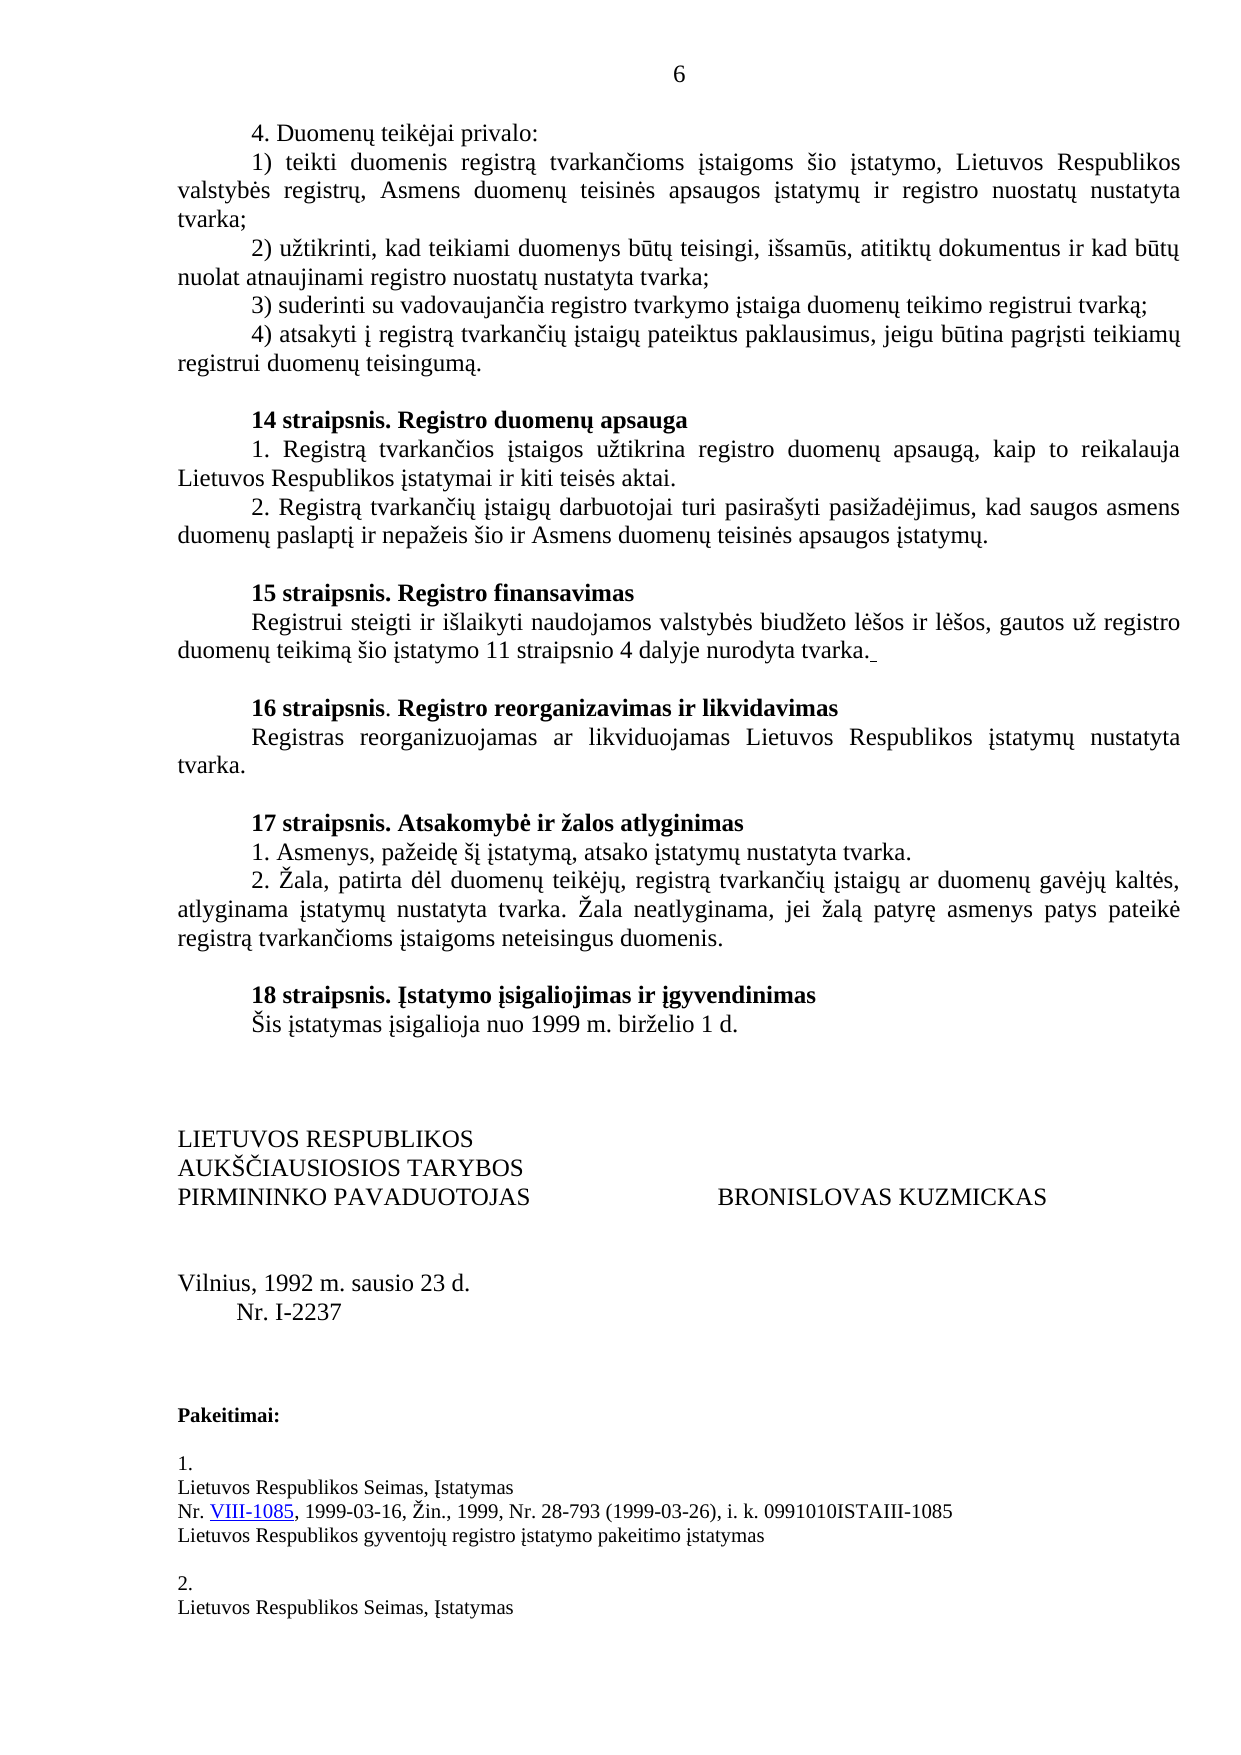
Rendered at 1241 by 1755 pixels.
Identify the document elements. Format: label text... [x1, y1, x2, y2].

text 2. [177, 1571, 1181, 1595]
text 1. Asmenys, pažeidę šį įstatymą, atsako įstatymų nustatyta tvarka. [177, 837, 1181, 866]
text LIETUVOS RESPUBLIKOS [177, 1124, 1181, 1153]
text AUKŠČIAUSIOSIOS TARYBOS [177, 1153, 1181, 1182]
text 4) atsakyti į registrą tvarkančių įstaigų pateiktus paklausimus, jeigu būtina pagrįsti teikiamų registrui duomenų teisingumą. [177, 319, 1181, 377]
text 15 straipsnis. Registro finansavimas [177, 578, 1181, 607]
text Nr. VIII-1085, 1999-03-16, Žin., 1999, Nr. 28-793 (1999-03-26), i. k. 0991010ISTAIII-1085 [177, 1499, 1181, 1523]
text 17 straipsnis. Atsakomybė ir žalos atlyginimas [177, 808, 1181, 837]
text Šis įstatymas įsigalioja nuo 1999 m. birželio 1 d. [177, 1009, 1181, 1038]
text Pakeitimai: [177, 1402, 1181, 1427]
text 1. [177, 1451, 1181, 1475]
text 4. Duomenų teikėjai privalo: [177, 118, 1181, 147]
text 18 straipsnis. Įstatymo įsigaliojimas ir įgyvendinimas [177, 981, 1181, 1009]
text 2. Žala, patirta dėl duomenų teikėjų, registrą tvarkančių įstaigų ar duomenų gavėjų kaltės, atlyginama įstatymų nustatyta tvarka. Žala neatlyginama, jei žalą patyrę asmenys patys pateikė registrą tvarkančioms įstaigoms neteisingus duomenis. [177, 866, 1181, 952]
text Registras reorganizuojamas ar likviduojamas Lietuvos Respublikos įstatymų nustatyta tvarka. [177, 722, 1181, 779]
text Vilnius, 1992 m. sausio 23 d. [177, 1268, 1181, 1297]
text 3) suderinti su vadovaujančia registro tvarkymo įstaiga duomenų teikimo registrui tvarką; [177, 291, 1181, 319]
text 16 straipsnis. Registro reorganizavimas ir likvidavimas [177, 693, 1181, 722]
text Lietuvos Respublikos Seimas, Įstatymas [177, 1595, 1181, 1619]
text 1. Registrą tvarkančios įstaigos užtikrina registro duomenų apsaugą, kaip to reikalauja Lietuvos Respublikos įstatymai ir kiti teisės aktai. [177, 434, 1181, 492]
text 2) užtikrinti, kad teikiami duomenys būtų teisingi, išsamūs, atitiktų dokumentus ir kad būtų nuolat atnaujinami registro nuostatų nustatyta tvarka; [177, 233, 1181, 291]
text 1) teikti duomenis registrą tvarkančioms įstaigoms šio įstatymo, Lietuvos Respublikos valstybės registrų, Asmens duomenų teisinės apsaugos įstatymų ir registro nuostatų nustatyta tvarka; [177, 147, 1181, 233]
text PIRMININKO PAVADUOTOJAS BRONISLOVAS KUZMICKAS [177, 1182, 1181, 1211]
text Lietuvos Respublikos Seimas, Įstatymas [177, 1475, 1181, 1499]
text Nr. I-2237 [177, 1297, 1181, 1326]
text 14 straipsnis. Registro duomenų apsauga [177, 406, 1181, 434]
text Registrui steigti ir išlaikyti naudojamos valstybės biudžeto lėšos ir lėšos, gautos už registro duomenų teikimą šio įstatymo 11 straipsnio 4 dalyje nurodyta tvarka. [177, 607, 1181, 664]
text 2. Registrą tvarkančių įstaigų darbuotojai turi pasirašyti pasižadėjimus, kad saugos asmens duomenų paslaptį ir nepažeis šio ir Asmens duomenų teisinės apsaugos įstatymų. [177, 492, 1181, 549]
text Lietuvos Respublikos gyventojų registro įstatymo pakeitimo įstatymas [177, 1523, 1181, 1547]
